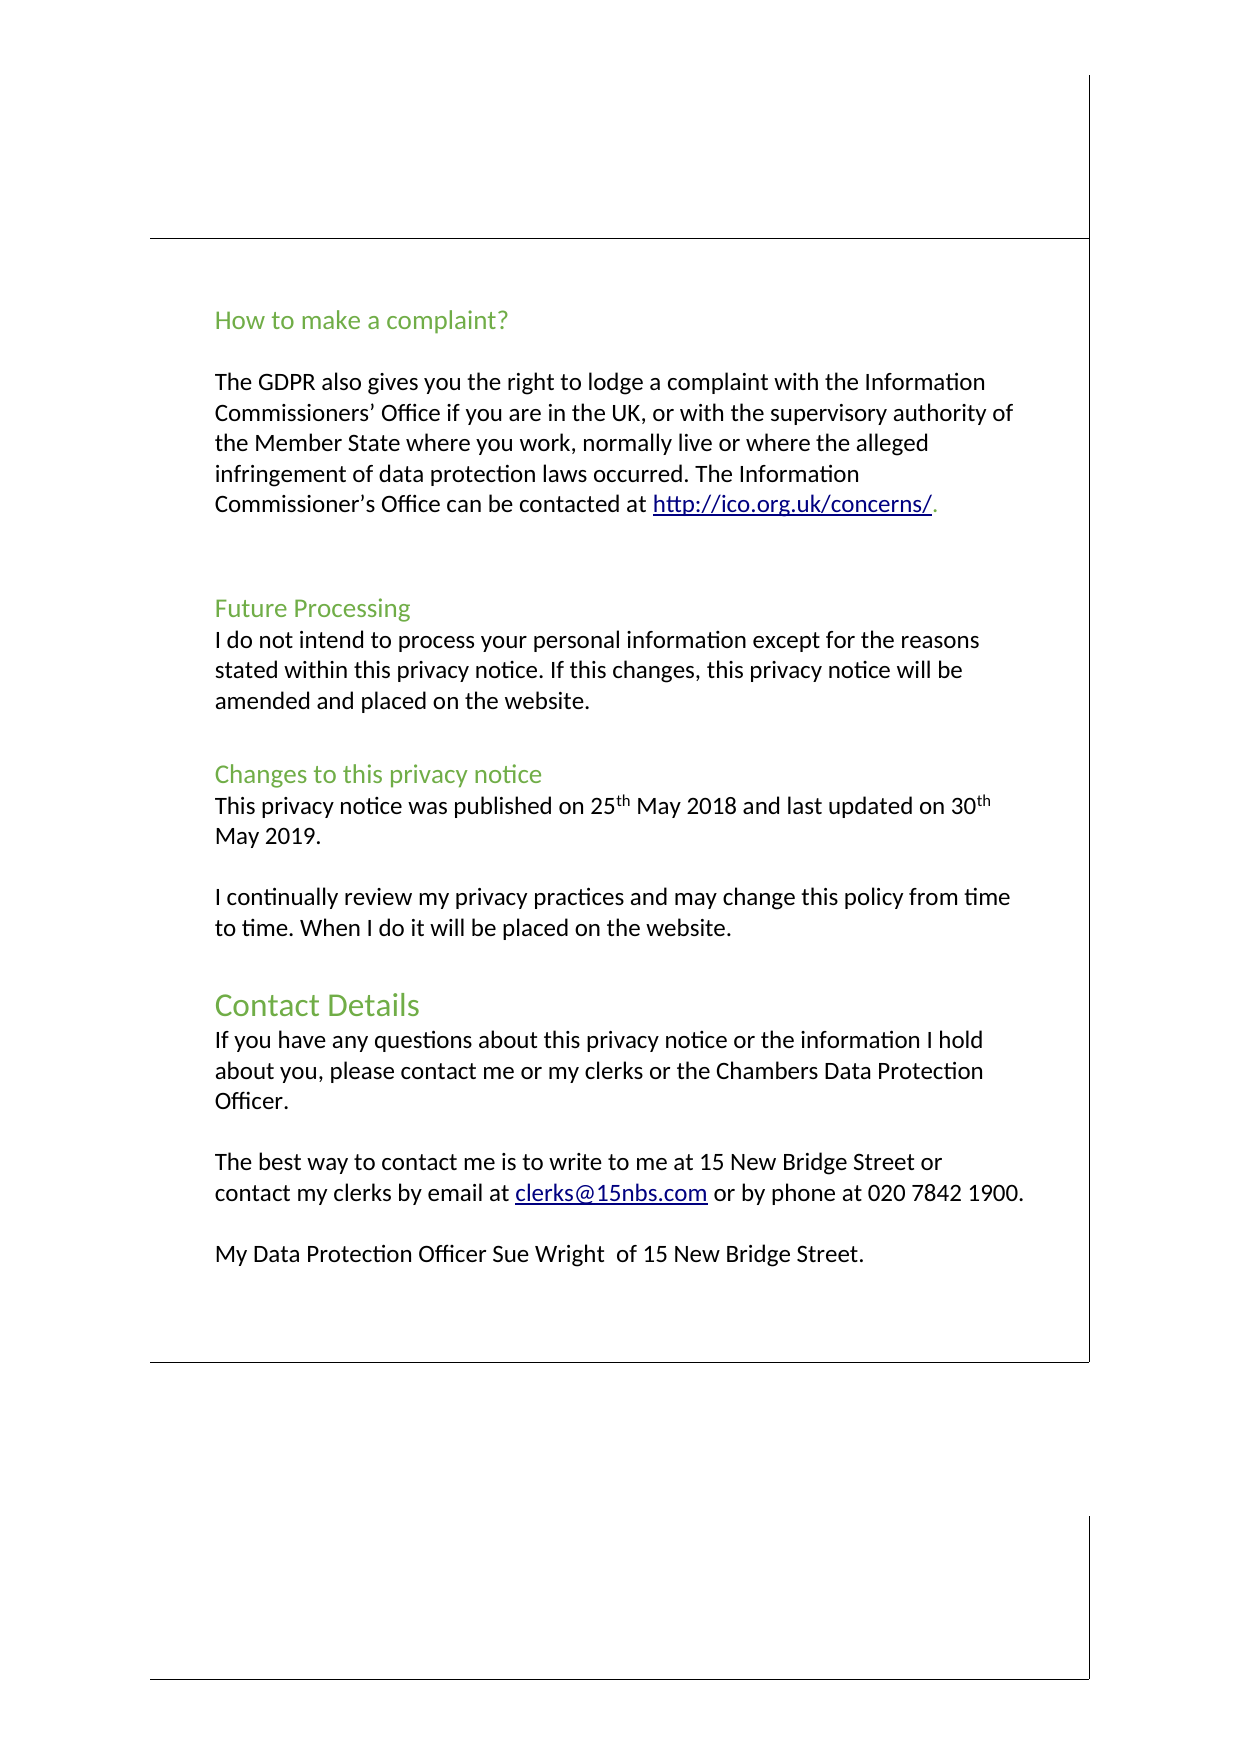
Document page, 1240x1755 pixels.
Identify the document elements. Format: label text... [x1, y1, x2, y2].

subtitle How to make a complaint? [150, 238, 1089, 336]
text The GDPR also gives you the right to lodge a complaint with the Information Commissioners’ Office if you are in the UK, or with the supervisory authority of the Member State where you work, normally live or where the alleged infringement of data protection laws occurred. The Information Commissioner’s Office can be contacted at http://ico.org.uk/concerns/. [150, 366, 1089, 519]
text If you have any questions about this privacy notice or the information I hold about you, please contact me or my clerks or the Chambers Data Protection Officer. [150, 1024, 1089, 1116]
text This privacy notice was published on 25th May 2018 and last updated on 30th May 2019. [150, 790, 1089, 851]
subtitle Contact Details [150, 919, 1089, 1024]
text My Data Protection Officer Sue Wright of 15 New Bridge Street. [150, 1238, 1089, 1269]
text The best way to contact me is to write to me at 15 New Bridge Street or contact my clerks by email at clerks@15nbs.com or by phone at 020 7842 1900. [150, 1147, 1089, 1208]
text I continually review my privacy practices and may change this policy from time to time. When I do it will be placed on the website. [150, 881, 1089, 919]
text I do not intend to process your personal information except for the reasons stated within this privacy notice. If this changes, this privacy notice will be amended and placed on the website. [150, 624, 1089, 692]
subtitle Changes to this privacy notice [150, 692, 1089, 790]
subtitle Future Processing [150, 526, 1089, 624]
